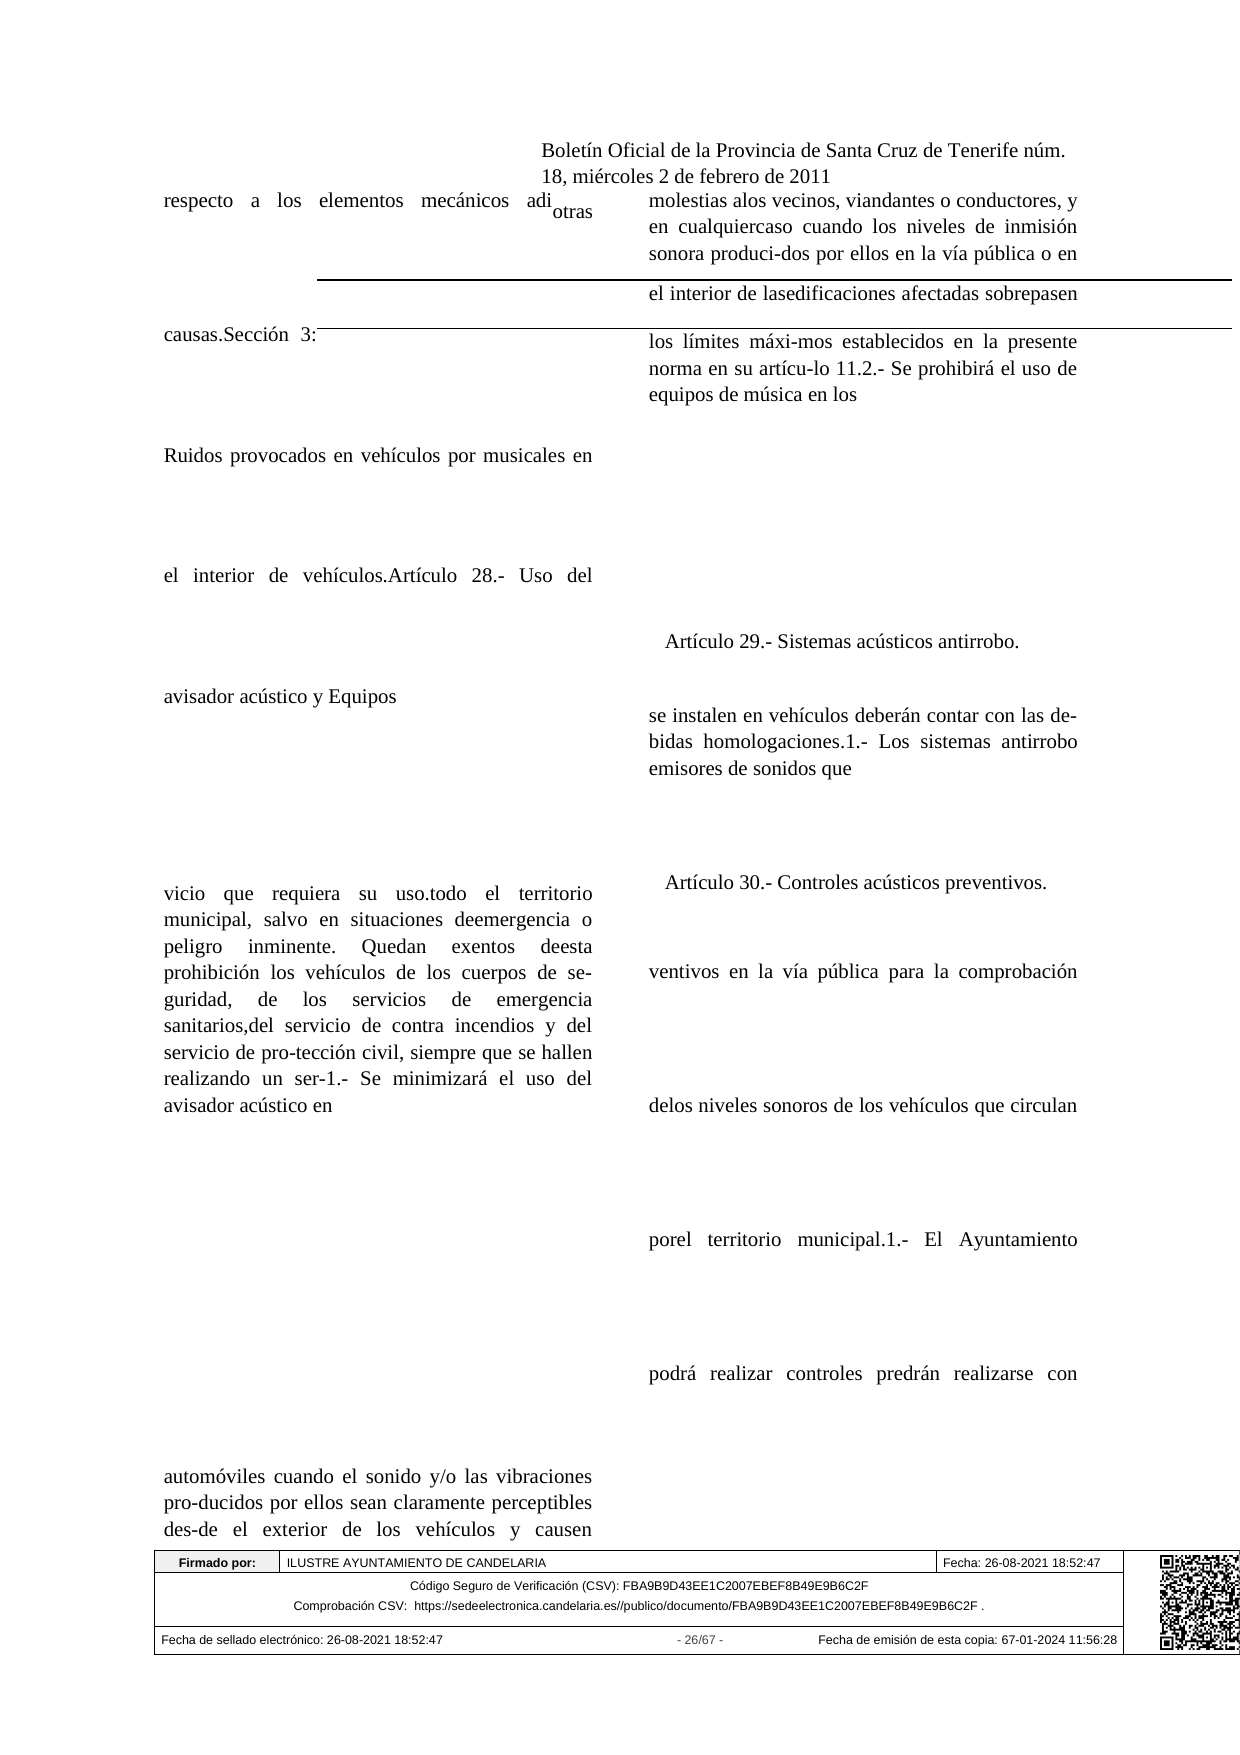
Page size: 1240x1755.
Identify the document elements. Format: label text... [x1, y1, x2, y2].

text vicio que requiera su uso.todo el territorio municipal, salvo en situaciones deemergencia o peligro inminente. Quedan exentos deesta prohibición los vehículos de los cuerpos de se-guridad, de los servicios de emergencia sanitarios,del servicio de contra incendios y del servicio de pro-tección civil, siempre que se hallen realizando un ser-1.- Se minimizará el uso del avisador acústico en [163, 881, 593, 1117]
text se instalen en vehículos deberán contar con las de-bidas homologaciones.1.- Los sistemas antirrobo emisores de sonidos que [649, 703, 1078, 780]
text respecto a los elementos mecánicos adiotras causas.Sección 3: Ruidos provocados en vehículos por musicales en el interior de vehículos.Artículo 28.- Uso del avisador acústico y Equipos [163, 188, 593, 708]
text automóviles cuando el sonido y/o las vibraciones pro-ducidos por ellos sean claramente perceptibles des-de el exterior de los vehículos y causen [163, 1464, 593, 1541]
text molestias alos vecinos, viandantes o conductores, y en cualquiercaso cuando los niveles de inmisión sonora produci-dos por ellos en la vía pública o en [649, 188, 1078, 279]
text el interior de lasedificaciones afectadas sobrepasen [649, 281, 1078, 328]
text los límites máxi-mos establecidos en la presente norma en su artícu-lo 11.2.- Se prohibirá el uso de equipos de música en los [649, 329, 1078, 406]
text Artículo 29.- Sistemas acústicos antirrobo. [664, 629, 1078, 653]
text Artículo 30.- Controles acústicos preventivos. [664, 870, 1078, 894]
text ventivos en la vía pública para la comprobación delos niveles sonoros de los vehículos que circulan porel territorio municipal.1.- El Ayuntamiento podrá realizar controles predrán realizarse con [649, 959, 1078, 1385]
